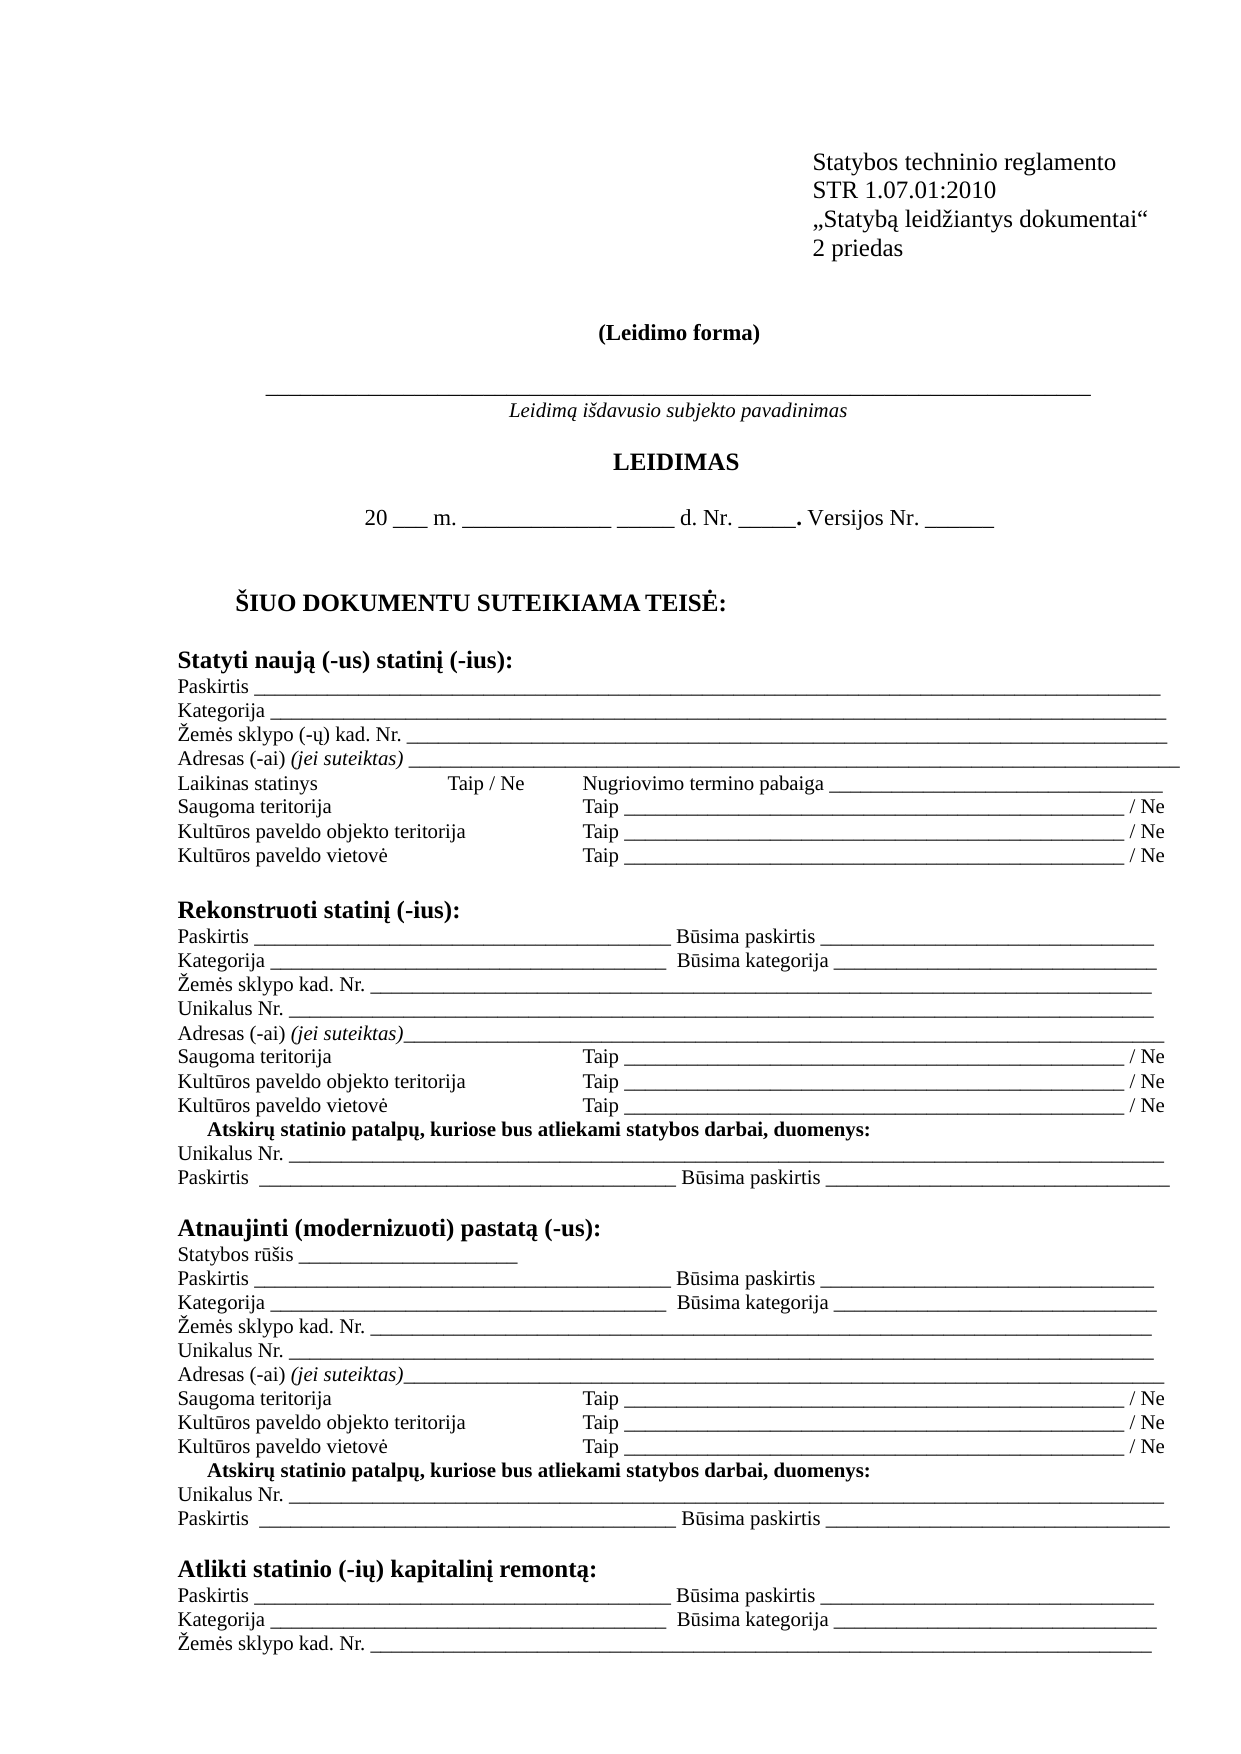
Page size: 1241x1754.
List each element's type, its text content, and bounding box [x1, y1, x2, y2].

text Atskirų statinio patalpų, kuriose bus atliekami statybos darbai, duomenys: [177, 1117, 1181, 1141]
text Unikalus Nr. ____________________________________________________________________________________ [177, 1482, 1181, 1506]
text Kultūros paveldo vietovė Taip ________________________________________________ / Ne [177, 1434, 1181, 1458]
text STR 1.07.01:2010 [812, 176, 1181, 204]
text Unikalus Nr. ___________________________________________________________________________________ [177, 1338, 1181, 1362]
text Statyti naują (-us) statinį (-ius): [177, 645, 1181, 674]
text LEIDIMAS [177, 447, 1181, 504]
text Saugoma teritorija Taip ________________________________________________ / Ne [177, 1044, 1181, 1068]
text Kategorija ______________________________________ Būsima kategorija _______________________________ [177, 1607, 1181, 1631]
text Žemės sklypo kad. Nr. ___________________________________________________________________________ [177, 1631, 1181, 1655]
text Unikalus Nr. ____________________________________________________________________________________ [177, 1141, 1181, 1165]
text Adresas (-ai) (jei suteiktas)_________________________________________________________________________ [177, 1362, 1181, 1386]
text Paskirtis ________________________________________ Būsima paskirtis _________________________________ [177, 1506, 1181, 1530]
text 2 priedas [812, 233, 1181, 262]
text Atnaujinti (modernizuoti) pastatą (-us): [177, 1213, 1181, 1242]
text Kategorija ______________________________________________________________________________________ [177, 698, 1181, 722]
text Atlikti statinio (-ių) kapitalinį remontą: [177, 1554, 1181, 1583]
text Kultūros paveldo objekto teritorija Taip ________________________________________________ / Ne [177, 1410, 1181, 1434]
text Paskirtis ________________________________________ Būsima paskirtis ________________________________ [177, 924, 1181, 948]
text Žemės sklypo kad. Nr. ___________________________________________________________________________ [177, 1314, 1181, 1338]
text Rekonstruoti statinį (-ius): [177, 895, 1181, 924]
text Paskirtis ________________________________________ Būsima paskirtis _________________________________ [177, 1165, 1181, 1189]
text Kategorija ______________________________________ Būsima kategorija _______________________________ [177, 1290, 1181, 1314]
text Žemės sklypo kad. Nr. ___________________________________________________________________________ [177, 972, 1181, 996]
text Adresas (-ai) (jei suteiktas) __________________________________________________________________________ [177, 746, 1181, 770]
text Paskirtis ________________________________________ Būsima paskirtis ________________________________ [177, 1583, 1181, 1607]
text Kultūros paveldo vietovė Taip ________________________________________________ / Ne [177, 843, 1181, 867]
text (Leidimo forma) [177, 319, 1181, 346]
text ________________________________________________________________________ [177, 372, 1181, 398]
text Kultūros paveldo vietovė Taip ________________________________________________ / Ne [177, 1093, 1181, 1117]
text Žemės sklypo (-ų) kad. Nr. _________________________________________________________________________ [177, 722, 1181, 746]
text Paskirtis _______________________________________________________________________________________ [177, 674, 1181, 698]
text Kategorija ______________________________________ Būsima kategorija _______________________________ [177, 948, 1181, 972]
text Kultūros paveldo objekto teritorija Taip ________________________________________________ / Ne [177, 818, 1181, 843]
text Saugoma teritorija Taip ________________________________________________ / Ne [177, 1386, 1181, 1410]
text Saugoma teritorija Taip ________________________________________________ / Ne [177, 794, 1181, 818]
text Paskirtis ________________________________________ Būsima paskirtis ________________________________ [177, 1266, 1181, 1290]
text Leidimą išdavusio subjekto pavadinimas [177, 398, 1181, 422]
text Statybos techninio reglamento [812, 147, 1181, 176]
text Unikalus Nr. ___________________________________________________________________________________ [177, 996, 1181, 1020]
text ŠIUO DOKUMENTU SUTEIKIAMA TEISĖ: [177, 588, 1181, 617]
text Atskirų statinio patalpų, kuriose bus atliekami statybos darbai, duomenys: [177, 1458, 1181, 1482]
text Statybos rūšis _____________________ [177, 1242, 1181, 1266]
text Kultūros paveldo objekto teritorija Taip ________________________________________________ / Ne [177, 1068, 1181, 1093]
text „Statybą leidžiantys dokumentai“ [812, 204, 1181, 233]
text 20 ___ m. _____________ _____ d. Nr. _____. Versijos Nr. ______ [177, 504, 1181, 530]
text Adresas (-ai) (jei suteiktas)_________________________________________________________________________ [177, 1020, 1181, 1044]
text Laikinas statinys Taip / Ne Nugriovimo termino pabaiga ________________________________ [177, 770, 1181, 794]
